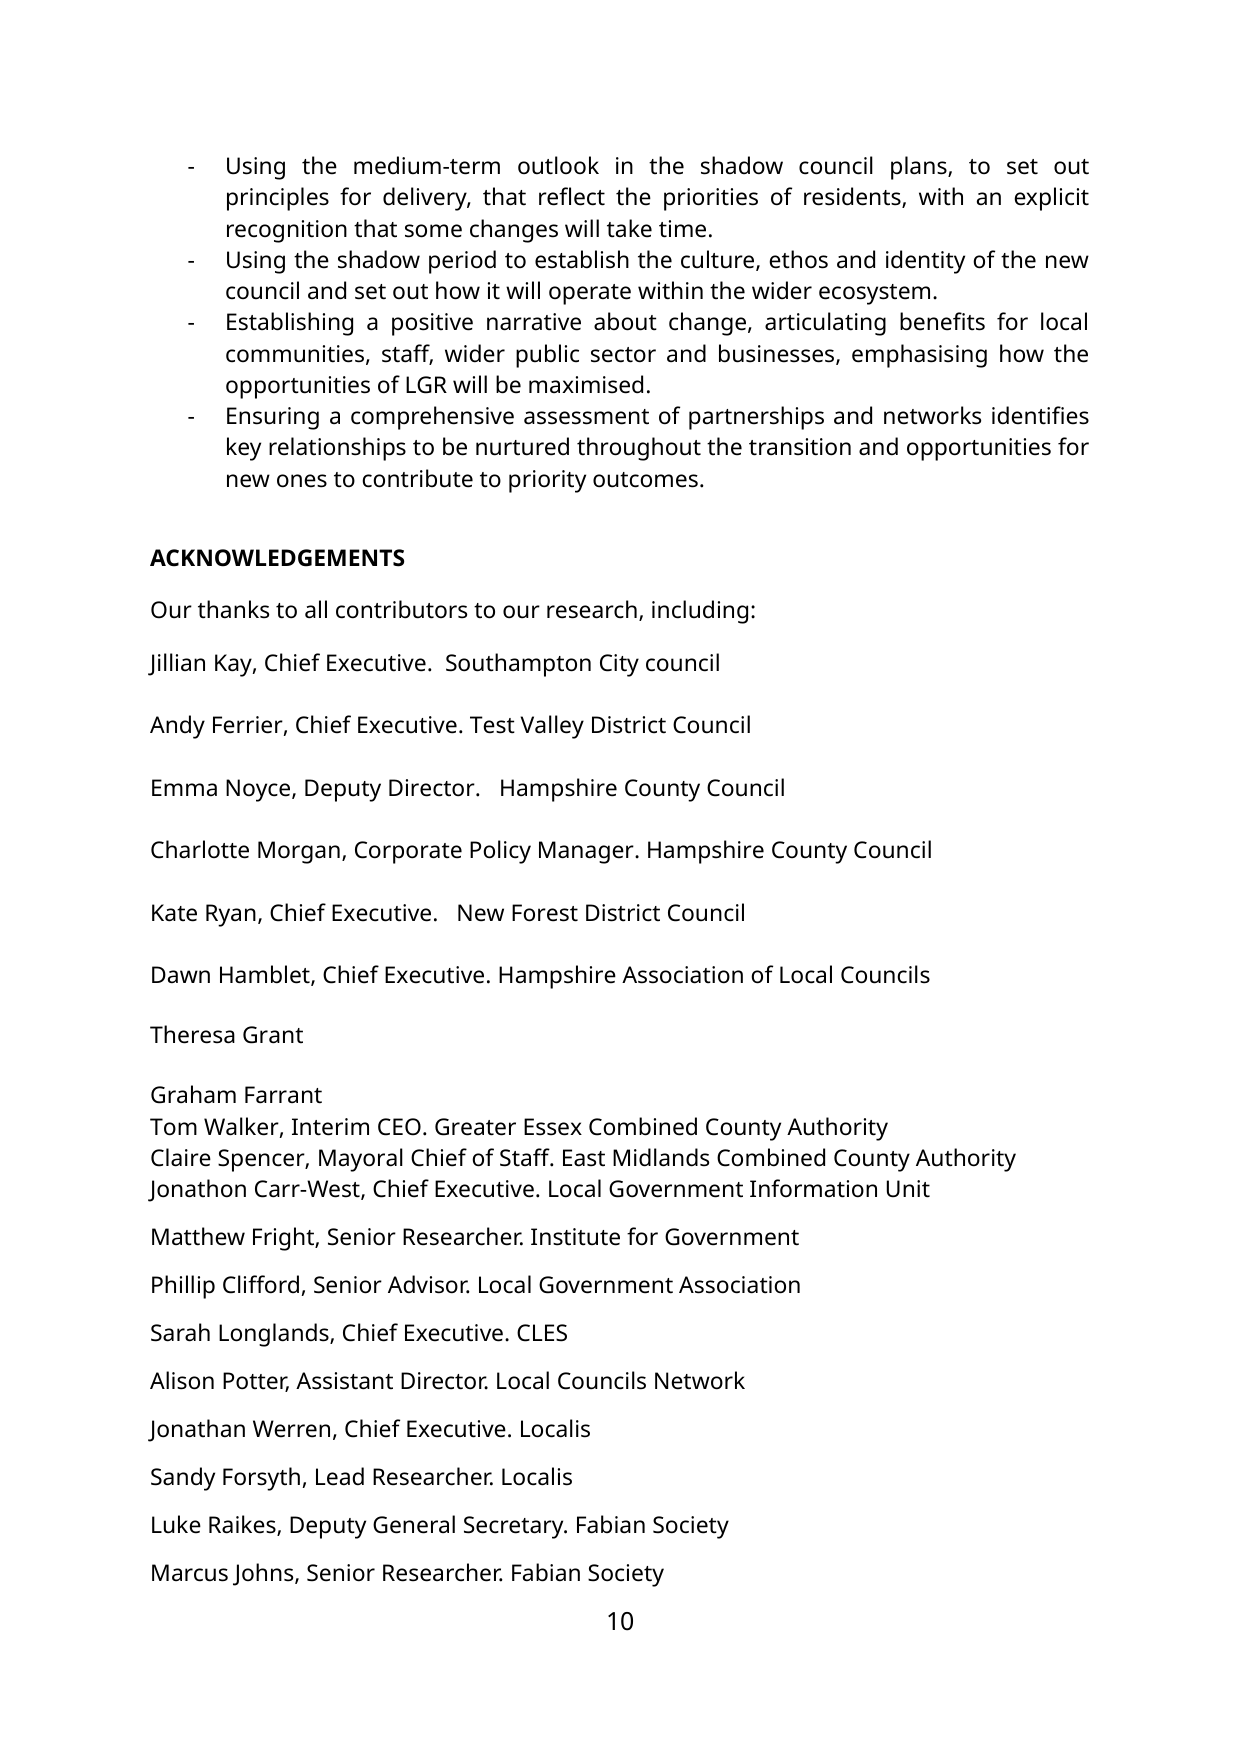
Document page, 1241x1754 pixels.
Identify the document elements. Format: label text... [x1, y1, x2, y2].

list Using the shadow period to establish the culture, ethos and identity of the new council and set out how it will operate within the wider ecosystem. [187, 244, 1090, 306]
text Jonathan Werren, Chief Executive. Localis [150, 1413, 1090, 1444]
text Sarah Longlands, Chief Executive. CLES [150, 1317, 1090, 1348]
text Kate Ryan, Chief Executive. New Forest District Council [150, 897, 1090, 928]
text Jonathon Carr-West, Chief Executive. Local Government Information Unit [150, 1173, 1090, 1204]
text Claire Spencer, Mayoral Chief of Staff. East Midlands Combined County Authority [150, 1142, 1090, 1173]
text ACKNOWLEDGEMENTS [150, 542, 1090, 573]
text Matthew Fright, Senior Researcher. Institute for Government [150, 1221, 1090, 1252]
text Alison Potter, Assistant Director. Local Councils Network [150, 1365, 1090, 1396]
text Tom Walker, Interim CEO. Greater Essex Combined County Authority [150, 1111, 1090, 1142]
text Emma Noyce, Deputy Director. Hampshire County Council [150, 772, 1090, 803]
list Using the medium-term outlook in the shadow council plans, to set out principles for delivery, that reflect the priorities of residents, with an explicit recognition that some changes will take time. [187, 150, 1090, 244]
text Graham Farrant [150, 1079, 1090, 1111]
text Sandy Forsyth, Lead Researcher. Localis [150, 1461, 1090, 1492]
text Phillip Clifford, Senior Advisor. Local Government Association [150, 1269, 1090, 1300]
list Ensuring a comprehensive assessment of partnerships and networks identifies key relationships to be nurtured throughout the transition and opportunities for new ones to contribute to priority outcomes. [187, 400, 1090, 494]
text Theresa Grant [150, 1019, 1090, 1051]
text Andy Ferrier, Chief Executive. Test Valley District Council [150, 709, 1090, 741]
text Marcus Johns, Senior Researcher. Fabian Society [150, 1556, 1090, 1588]
text Jillian Kay, Chief Executive. Southampton City council [150, 647, 1090, 678]
text Dawn Hamblet, Chief Executive. Hampshire Association of Local Councils [150, 959, 1090, 991]
list Establishing a positive narrative about change, articulating benefits for local communities, staff, wider public sector and businesses, emphasising how the opportunities of LGR will be maximised. [187, 306, 1090, 400]
text Luke Raikes, Deputy General Secretary. Fabian Society [150, 1508, 1090, 1540]
text Our thanks to all contributors to our research, including: [150, 594, 1090, 626]
text Charlotte Morgan, Corporate Policy Manager. Hampshire County Council [150, 834, 1090, 866]
